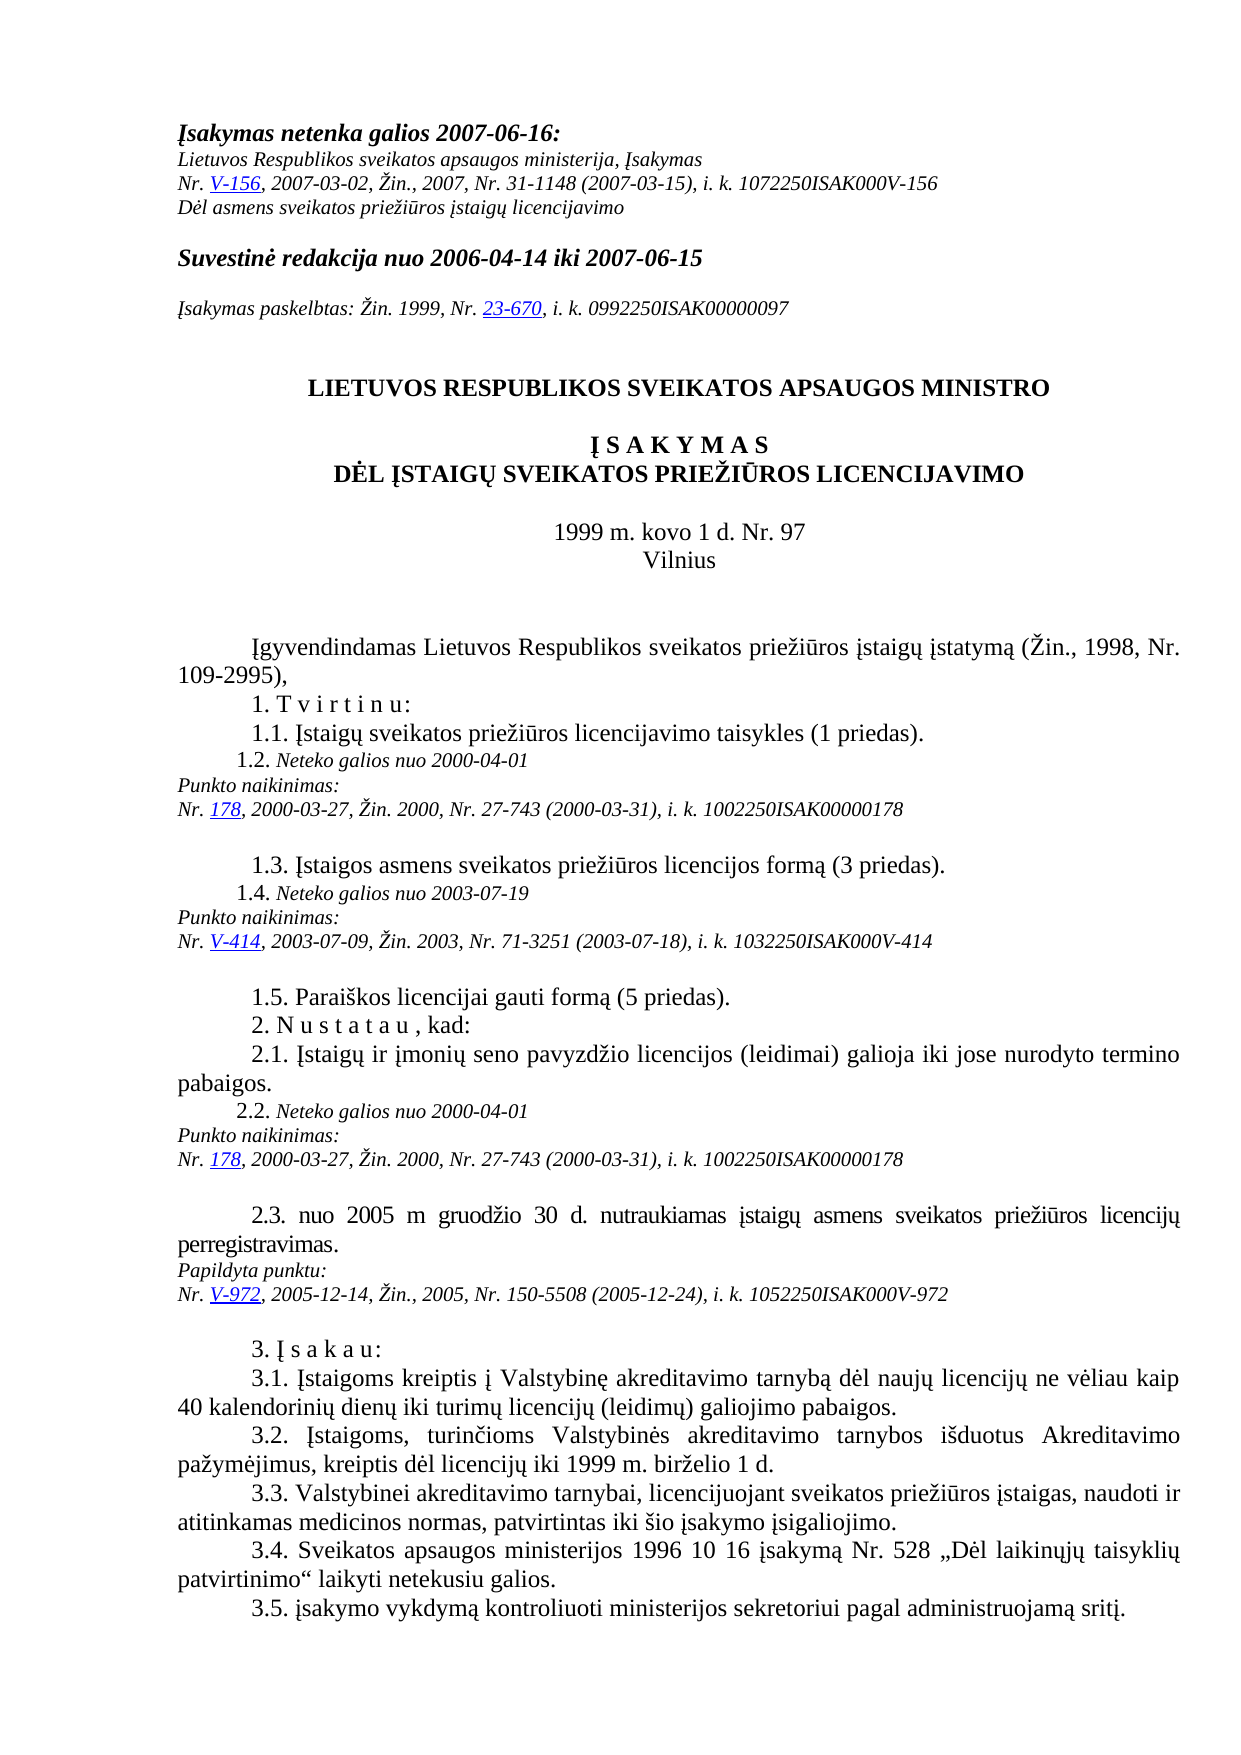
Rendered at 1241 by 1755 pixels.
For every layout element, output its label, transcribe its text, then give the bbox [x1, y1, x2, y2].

text 1.4. Neteko galios nuo 2003-07-19 [177, 878, 1181, 905]
text 3.5. įsakymo vykdymą kontroliuoti ministerijos sekretoriui pagal administruojamą sritį. [177, 1593, 1181, 1622]
text Lietuvos Respublikos sveikatos apsaugos ministerija, Įsakymas [177, 147, 1181, 171]
text 1.3. Įstaigos asmens sveikatos priežiūros licencijos formą (3 priedas). [177, 850, 1181, 878]
text Į S A K Y M A S [177, 430, 1181, 459]
text Punkto naikinimas: [177, 1123, 1181, 1147]
text Įgyvendindamas Lietuvos Respublikos sveikatos priežiūros įstaigų įstatymą (Žin., 1998, Nr. 109-2995), [177, 632, 1181, 689]
text 1999 m. kovo 1 d. Nr. 97 [177, 517, 1181, 545]
text 3.2. Įstaigoms, turinčioms Valstybinės akreditavimo tarnybos išduotus Akreditavimo pažymėjimus, kreiptis dėl licencijų iki 1999 m. birželio 1 d. [177, 1421, 1181, 1478]
text 3.1. Įstaigoms kreiptis į Valstybinę akreditavimo tarnybą dėl naujų licencijų ne vėliau kaip 40 kalendorinių dienų iki turimų licencijų (leidimų) galiojimo pabaigos. [177, 1363, 1181, 1421]
text Punkto naikinimas: [177, 905, 1181, 929]
text 3.4. Sveikatos apsaugos ministerijos 1996 10 16 įsakymą Nr. 528 „Dėl laikinųjų taisyklių patvirtinimo“ laikyti netekusiu galios. [177, 1536, 1181, 1593]
text Papildyta punktu: [177, 1257, 1181, 1282]
text LIETUVOS RESPUBLIKOS SVEIKATOS APSAUGOS MINISTRO [177, 373, 1181, 402]
text 1.2. Neteko galios nuo 2000-04-01 [177, 747, 1181, 773]
text 2.2. Neteko galios nuo 2000-04-01 [177, 1097, 1181, 1123]
text Nr. 178, 2000-03-27, Žin. 2000, Nr. 27-743 (2000-03-31), i. k. 1002250ISAK00000178 [177, 1147, 1181, 1171]
text 2.3. nuo 2005 m gruodžio 30 d. nutraukiamas įstaigų asmens sveikatos priežiūros licencijų perregistravimas. [177, 1200, 1181, 1257]
text Įsakymas paskelbtas: Žin. 1999, Nr. 23-670, i. k. 0992250ISAK00000097 [177, 296, 1181, 320]
text 3.3. Valstybinei akreditavimo tarnybai, licencijuojant sveikatos priežiūros įstaigas, naudoti ir atitinkamas medicinos normas, patvirtintas iki šio įsakymo įsigaliojimo. [177, 1478, 1181, 1536]
text 1. Tvirtinu: [177, 689, 1181, 718]
text Vilnius [177, 545, 1181, 574]
text Nr. V-156, 2007-03-02, Žin., 2007, Nr. 31-1148 (2007-03-15), i. k. 1072250ISAK000V-156 [177, 171, 1181, 195]
text Nr. V-414, 2003-07-09, Žin. 2003, Nr. 71-3251 (2003-07-18), i. k. 1032250ISAK000V-414 [177, 929, 1181, 953]
text 2. Nustatau, kad: [177, 1011, 1181, 1039]
text Nr. 178, 2000-03-27, Žin. 2000, Nr. 27-743 (2000-03-31), i. k. 1002250ISAK00000178 [177, 797, 1181, 821]
text 2.1. Įstaigų ir įmonių seno pavyzdžio licencijos (leidimai) galioja iki jose nurodyto termino pabaigos. [177, 1039, 1181, 1097]
text 3. Įsakau: [177, 1334, 1181, 1363]
text 1.5. Paraiškos licencijai gauti formą (5 priedas). [177, 982, 1181, 1011]
text Nr. V-972, 2005-12-14, Žin., 2005, Nr. 150-5508 (2005-12-24), i. k. 1052250ISAK000V-972 [177, 1282, 1181, 1306]
text Dėl asmens sveikatos priežiūros įstaigų licencijavimo [177, 195, 1181, 219]
text DĖL ĮSTAIGŲ SVEIKATOS PRIEŽIŪROS LICENCIJAVIMO [177, 459, 1181, 488]
text Įsakymas netenka galios 2007-06-16: [177, 118, 1181, 147]
text 1.1. Įstaigų sveikatos priežiūros licencijavimo taisykles (1 priedas). [177, 718, 1181, 747]
text Suvestinė redakcija nuo 2006-04-14 iki 2007-06-15 [177, 243, 1181, 272]
text Punkto naikinimas: [177, 773, 1181, 797]
